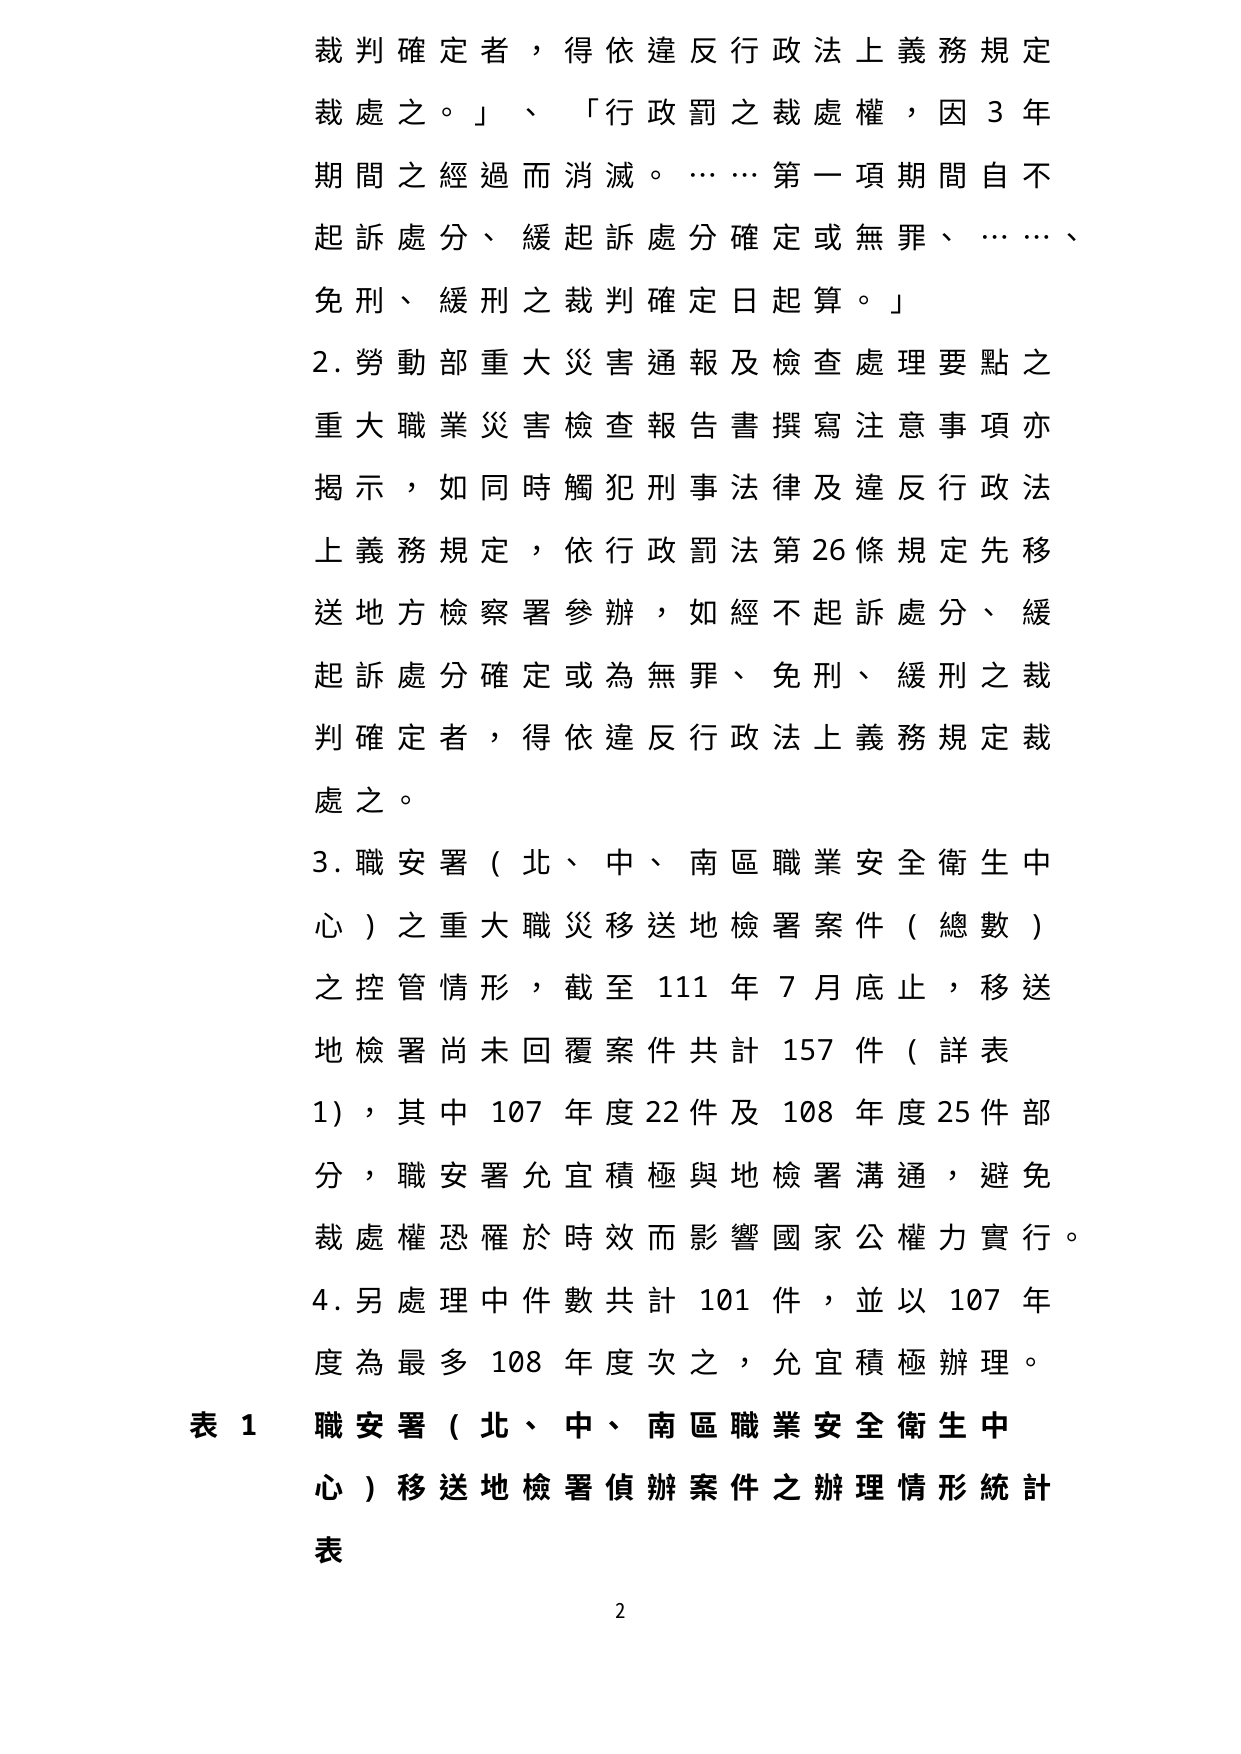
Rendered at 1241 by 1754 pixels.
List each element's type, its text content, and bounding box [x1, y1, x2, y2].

text 4.另處理中件數共計101件，並以107年度為最多108年度次之，允宜積極辦理。 [271, 1257, 1058, 1382]
text 表1 職安署(北、中、南區職業安全衛生中心)移送地檢署偵辦案件之辦理情形統計表 [183, 1382, 1058, 1569]
text 1.依行政罰法第26條第1項、第2項及第27條規定：「一行為同時觸犯刑事法律及違反行政法上義務規定者，依刑事法律處罰之。前項行為如經不起訴處分、緩起訴處分確定或為無罪、……、免訴、不受理、不付審理、不付保護處分、免刑、緩刑之裁判確定者，得依違反行政法上義務規定裁處之。」、「行政罰之裁處權，因3年期間之經過而消滅。……第一項期間自不起訴處分、緩起訴處分確定或無罪、……、免刑、緩刑之裁判確定日起算。」 [271, 7, 1058, 319]
text 3.職安署(北、中、南區職業安全衛生中心)之重大職災移送地檢署案件(總數)之控管情形，截至111年7月底止，移送地檢署尚未回覆案件共計157件(詳表1)，其中107年度22件及108年度25件部分，職安署允宜積極與地檢署溝通，避免裁處權恐罹於時效而影響國家公權力實行。 [271, 819, 1058, 1257]
text 2.勞動部重大災害通報及檢查處理要點之重大職業災害檢查報告書撰寫注意事項亦揭示，如同時觸犯刑事法律及違反行政法上義務規定，依行政罰法第26條規定先移送地方檢察署參辦，如經不起訴處分、緩起訴處分確定或為無罪、免刑、緩刑之裁判確定者，得依違反行政法上義務規定裁處之。 [271, 319, 1058, 819]
